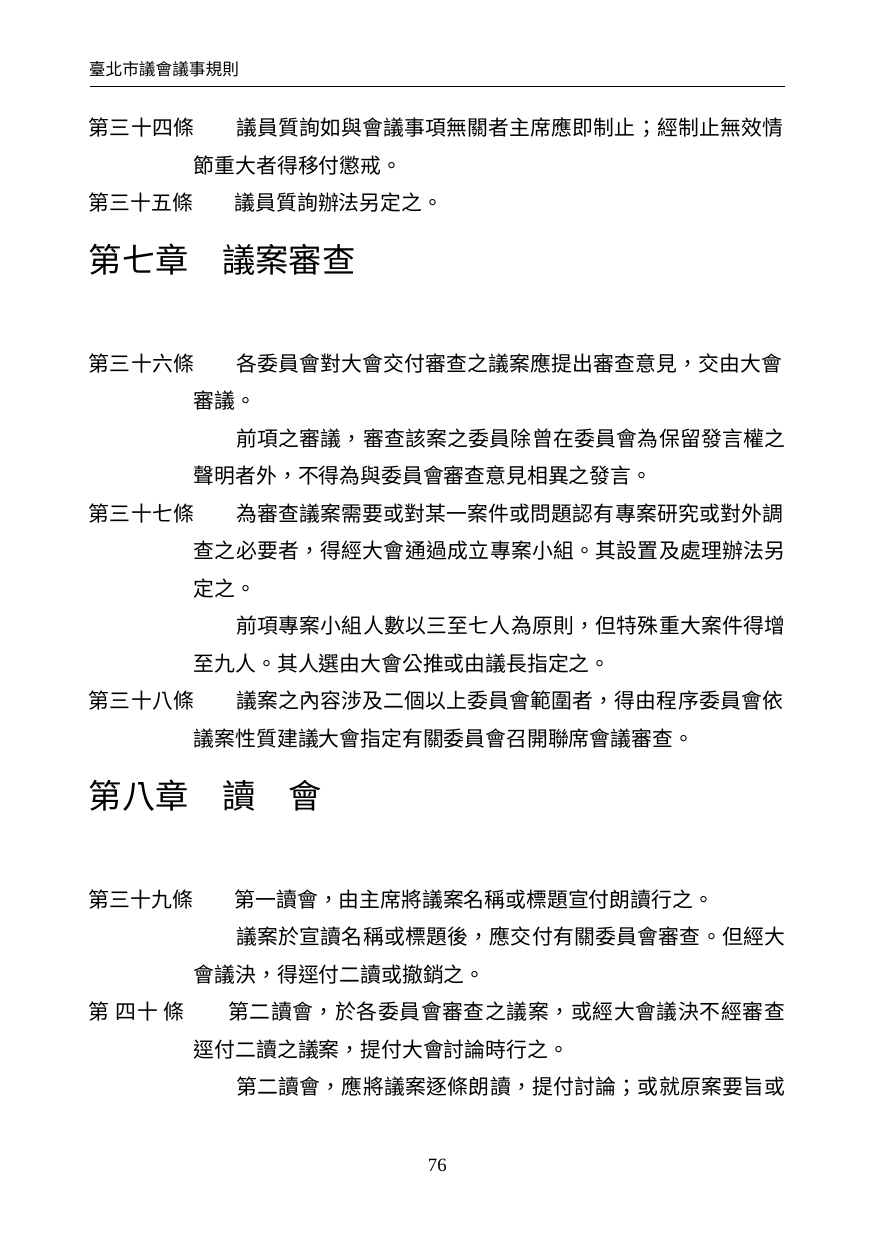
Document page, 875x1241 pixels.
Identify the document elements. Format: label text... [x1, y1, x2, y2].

text 第七章 議案審查 [89, 220, 785, 295]
text 第三十七條 為審查議案需要或對某一案件或問題認有專案研究或對外調查之必要者，得經大會通過成立專案小組。其設置及處理辦法另定之。 [89, 494, 785, 606]
text 第八章 讀 會 [89, 756, 785, 831]
text 第二讀會，應將議案逐條朗讀，提付討論；或就原案要旨或 [194, 1067, 785, 1104]
text 第三十八條 議案之內容涉及二個以上委員會範圍者，得由程序委員會依議案性質建議大會指定有關委員會召開聯席會議審查。 [89, 681, 785, 756]
text 第三十六條 各委員會對大會交付審查之議案應提出審查意見，交由大會審議。 [89, 344, 785, 419]
text 第三十五條 議員質詢辦法另定之。 [89, 183, 785, 220]
text 前項專案小組人數以三至七人為原則，但特殊重大案件得增至九人。其人選由大會公推或由議長指定之。 [194, 606, 785, 681]
text 議案於宣讀名稱或標題後，應交付有關委員會審查。但經大會議決，得逕付二讀或撤銷之。 [194, 917, 785, 992]
text 第三十九條 第一讀會，由主席將議案名稱或標題宣付朗讀行之。 [89, 879, 785, 917]
text 第 四十 條 第二讀會，於各委員會審查之議案，或經大會議決不經審查逕付二讀之議案，提付大會討論時行之。 [89, 992, 785, 1067]
text 前項之審議，審查該案之委員除曾在委員會為保留發言權之聲明者外，不得為與委員會審查意見相異之發言。 [194, 419, 785, 494]
text 第三十四條 議員質詢如與會議事項無關者主席應即制止；經制止無效情節重大者得移付懲戒。 [89, 108, 785, 183]
